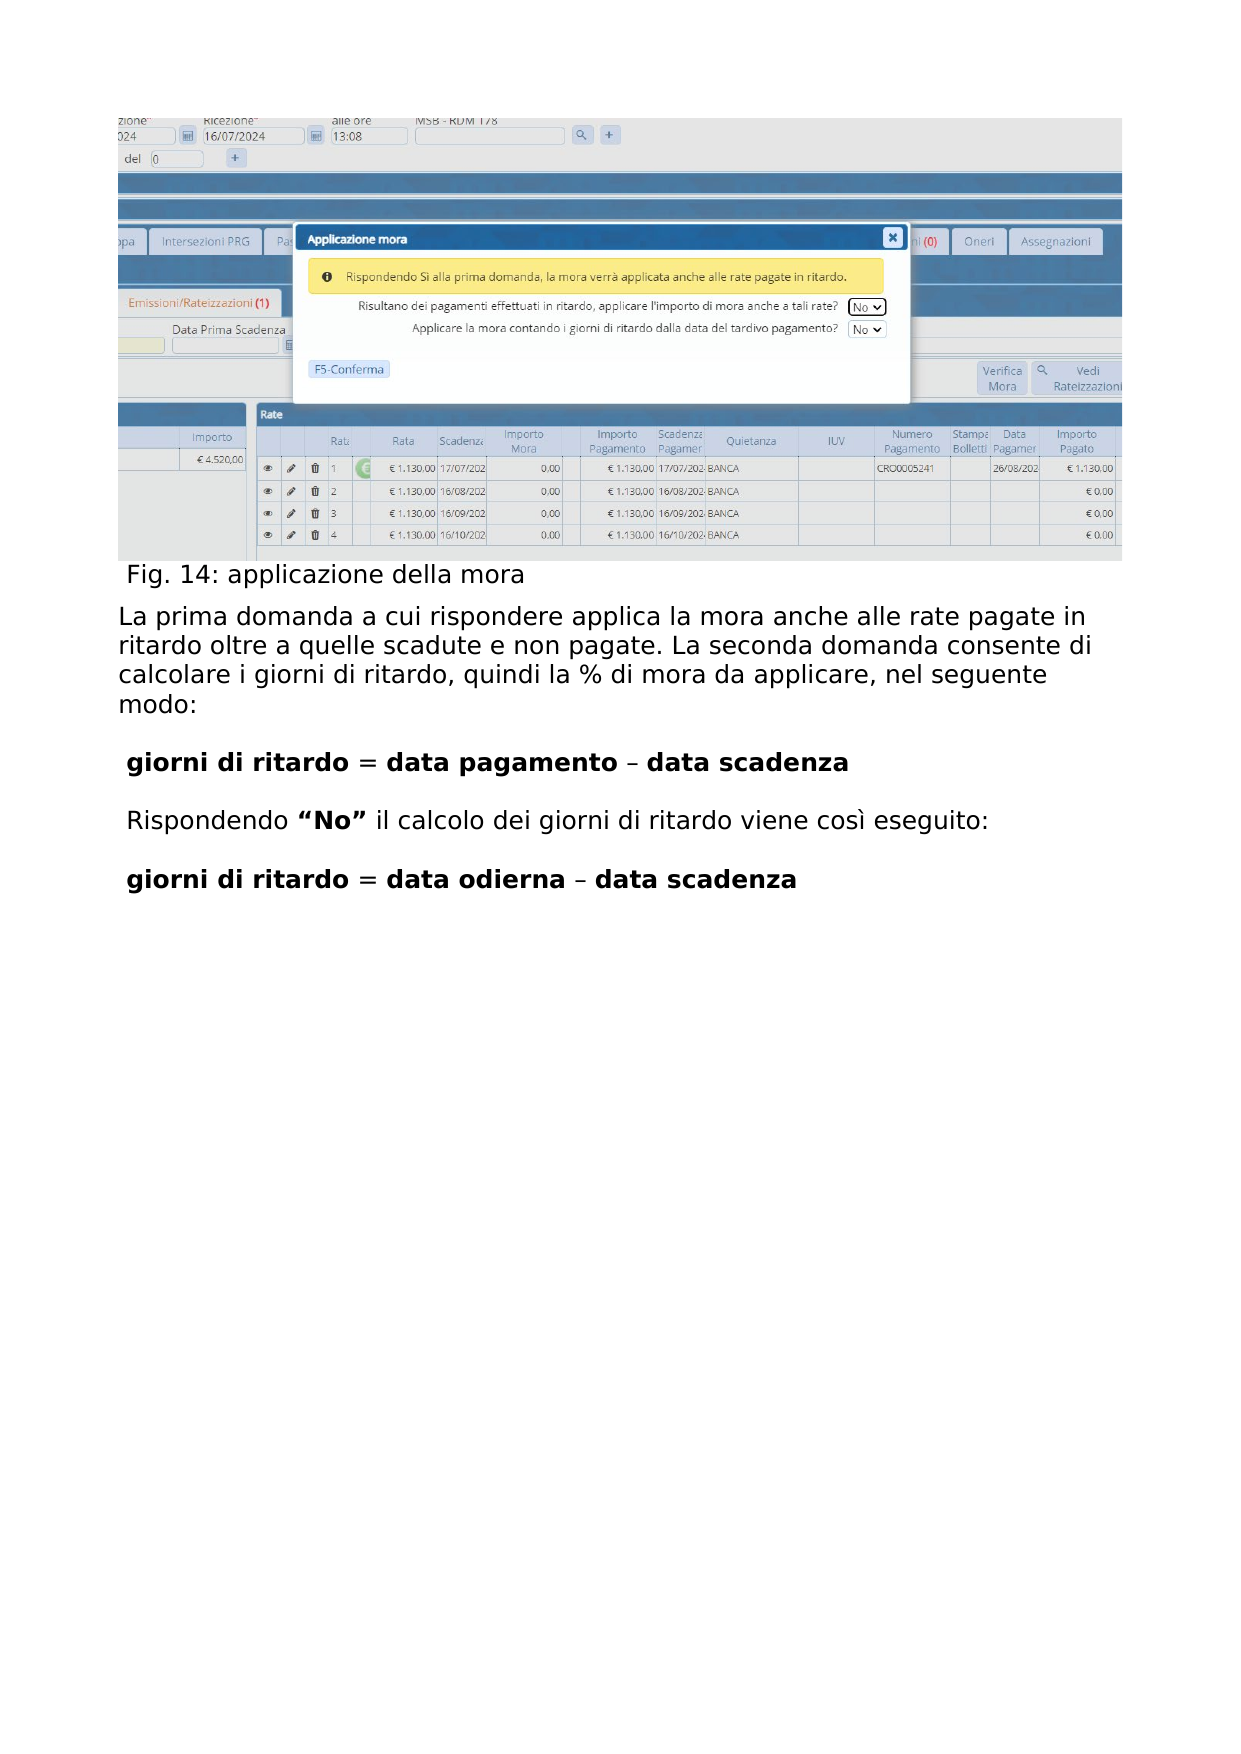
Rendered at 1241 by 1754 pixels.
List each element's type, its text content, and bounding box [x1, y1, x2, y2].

text La prima domanda a cui rispondere applica la mora anche alle rate pagate in ritardo oltre a quelle scadute e non pagate. La seconda domanda consente di calcolare i giorni di ritardo, quindi la % di mora da applicare, nel seguente modo: giorni di ritardo = data pagamento – data scadenza Rispondendo “No” il calcolo dei giorni di ritardo viene così eseguito: giorni di ritardo = data odierna – data scadenza [118, 602, 1122, 894]
picture [118, 118, 1123, 561]
text Fig. 14: applicazione della mora [118, 561, 1122, 590]
